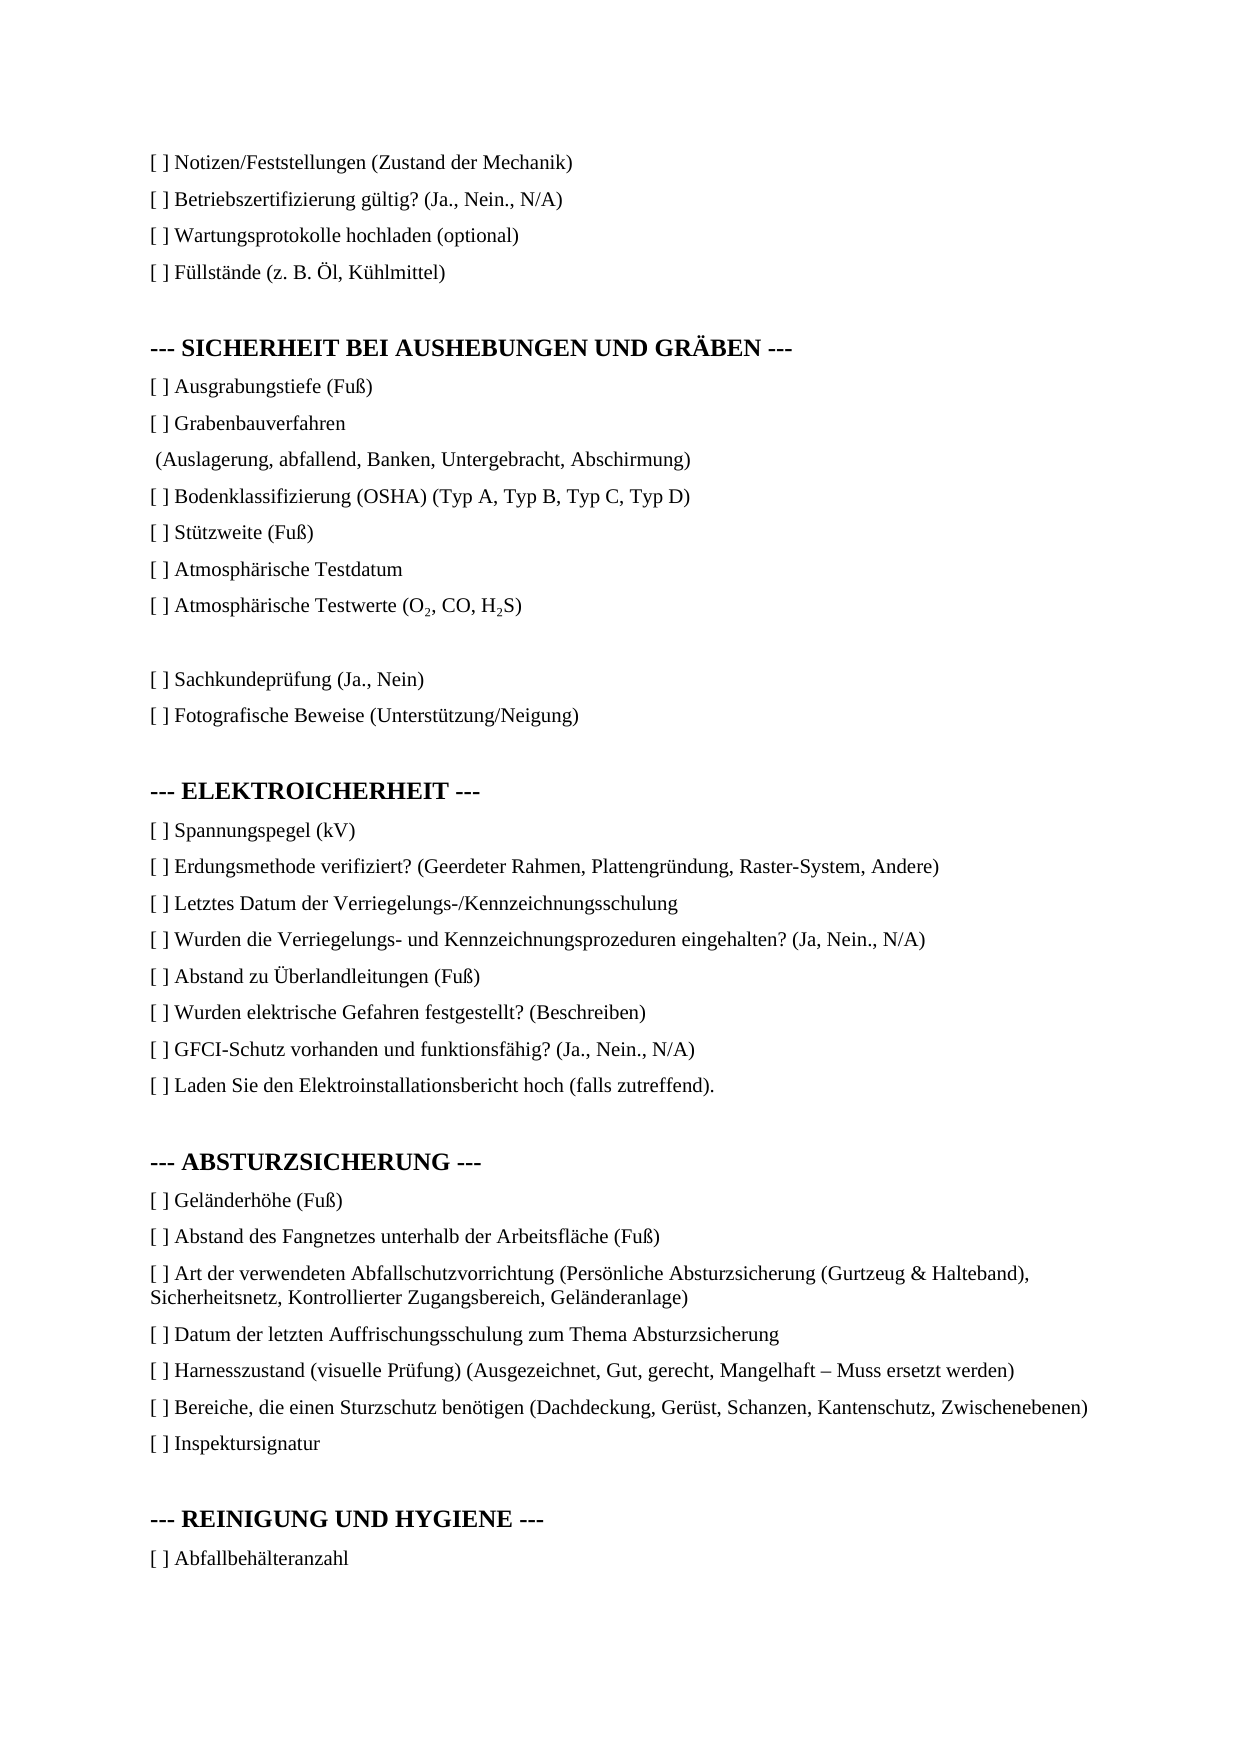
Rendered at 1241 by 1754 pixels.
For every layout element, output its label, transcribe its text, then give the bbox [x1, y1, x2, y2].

text [ ] Wartungsprotokolle hochladen (optional) [150, 223, 1090, 247]
text [ ] Atmosphärische Testdatum [150, 557, 1090, 581]
text --- ABSTURZSICHERUNG --- [150, 1147, 1090, 1175]
text [ ] Fotografische Beweise (Unterstützung/Neigung) [150, 703, 1090, 727]
text [ ] Geländerhöhe (Fuß) [150, 1188, 1090, 1212]
text [ ] GFCI-Schutz vorhanden und funktionsfähig? (Ja., Nein., N/A) [150, 1037, 1090, 1061]
text [ ] Atmosphärische Testwerte (O₂, CO, H₂S) [150, 593, 1090, 617]
text [ ] Wurden elektrische Gefahren festgestellt? (Beschreiben) [150, 1000, 1090, 1024]
text [ ] Laden Sie den Elektroinstallationsbericht hoch (falls zutreffend). [150, 1073, 1090, 1097]
text [ ] Art der verwendeten Abfallschutzvorrichtung (Persönliche Absturzsicherung (Gurtzeug & Halteband), Sicherheitsnetz, Kontrollierter Zugangsbereich, Geländeranlage) [150, 1261, 1090, 1309]
text [ ] Erdungsmethode verifiziert? (Geerdeter Rahmen, Plattengründung, Raster-System, Andere) [150, 854, 1090, 878]
text [ ] Harnesszustand (visuelle Prüfung) (Ausgezeichnet, Gut, gerecht, Mangelhaft – Muss ersetzt werden) [150, 1358, 1090, 1382]
text --- ELEKTROICHERHEIT --- [150, 776, 1090, 805]
text [ ] Inspektursignatur [150, 1431, 1090, 1455]
text [ ] Abstand des Fangnetzes unterhalb der Arbeitsfläche (Fuß) [150, 1224, 1090, 1248]
text [ ] Bodenklassifizierung (OSHA) (Typ A, Typ B, Typ C, Typ D) [150, 484, 1090, 508]
text [ ] Stützweite (Fuß) [150, 520, 1090, 544]
text [ ] Bereiche, die einen Sturzschutz benötigen (Dachdeckung, Gerüst, Schanzen, Kantenschutz, Zwischenebenen) [150, 1395, 1090, 1419]
text [ ] Datum der letzten Auffrischungsschulung zum Thema Absturzsicherung [150, 1322, 1090, 1346]
text [ ] Betriebszertifizierung gültig? (Ja., Nein., N/A) [150, 187, 1090, 211]
text [ ] Abfallbehälteranzahl [150, 1546, 1090, 1570]
text [ ] Grabenbauverfahren [150, 411, 1090, 435]
text --- SICHERHEIT BEI AUSHEBUNGEN UND GRÄBEN --- [150, 333, 1090, 362]
text [ ] Letztes Datum der Verriegelungs-/Kennzeichnungsschulung [150, 891, 1090, 915]
text --- REINIGUNG UND HYGIENE --- [150, 1504, 1090, 1533]
text [ ] Spannungspegel (kV) [150, 817, 1090, 842]
text [ ] Füllstände (z. B. Öl, Kühlmittel) [150, 260, 1090, 284]
text [ ] Ausgrabungstiefe (Fuß) [150, 374, 1090, 398]
text (Auslagerung, abfallend, Banken, Untergebracht, Abschirmung) [150, 447, 1090, 471]
text [ ] Sachkundeprüfung (Ja., Nein) [150, 667, 1090, 691]
text [ ] Wurden die Verriegelungs- und Kennzeichnungsprozeduren eingehalten? (Ja, Nein., N/A) [150, 927, 1090, 951]
text [ ] Abstand zu Überlandleitungen (Fuß) [150, 964, 1090, 988]
text [ ] Notizen/Feststellungen (Zustand der Mechanik) [150, 150, 1090, 174]
